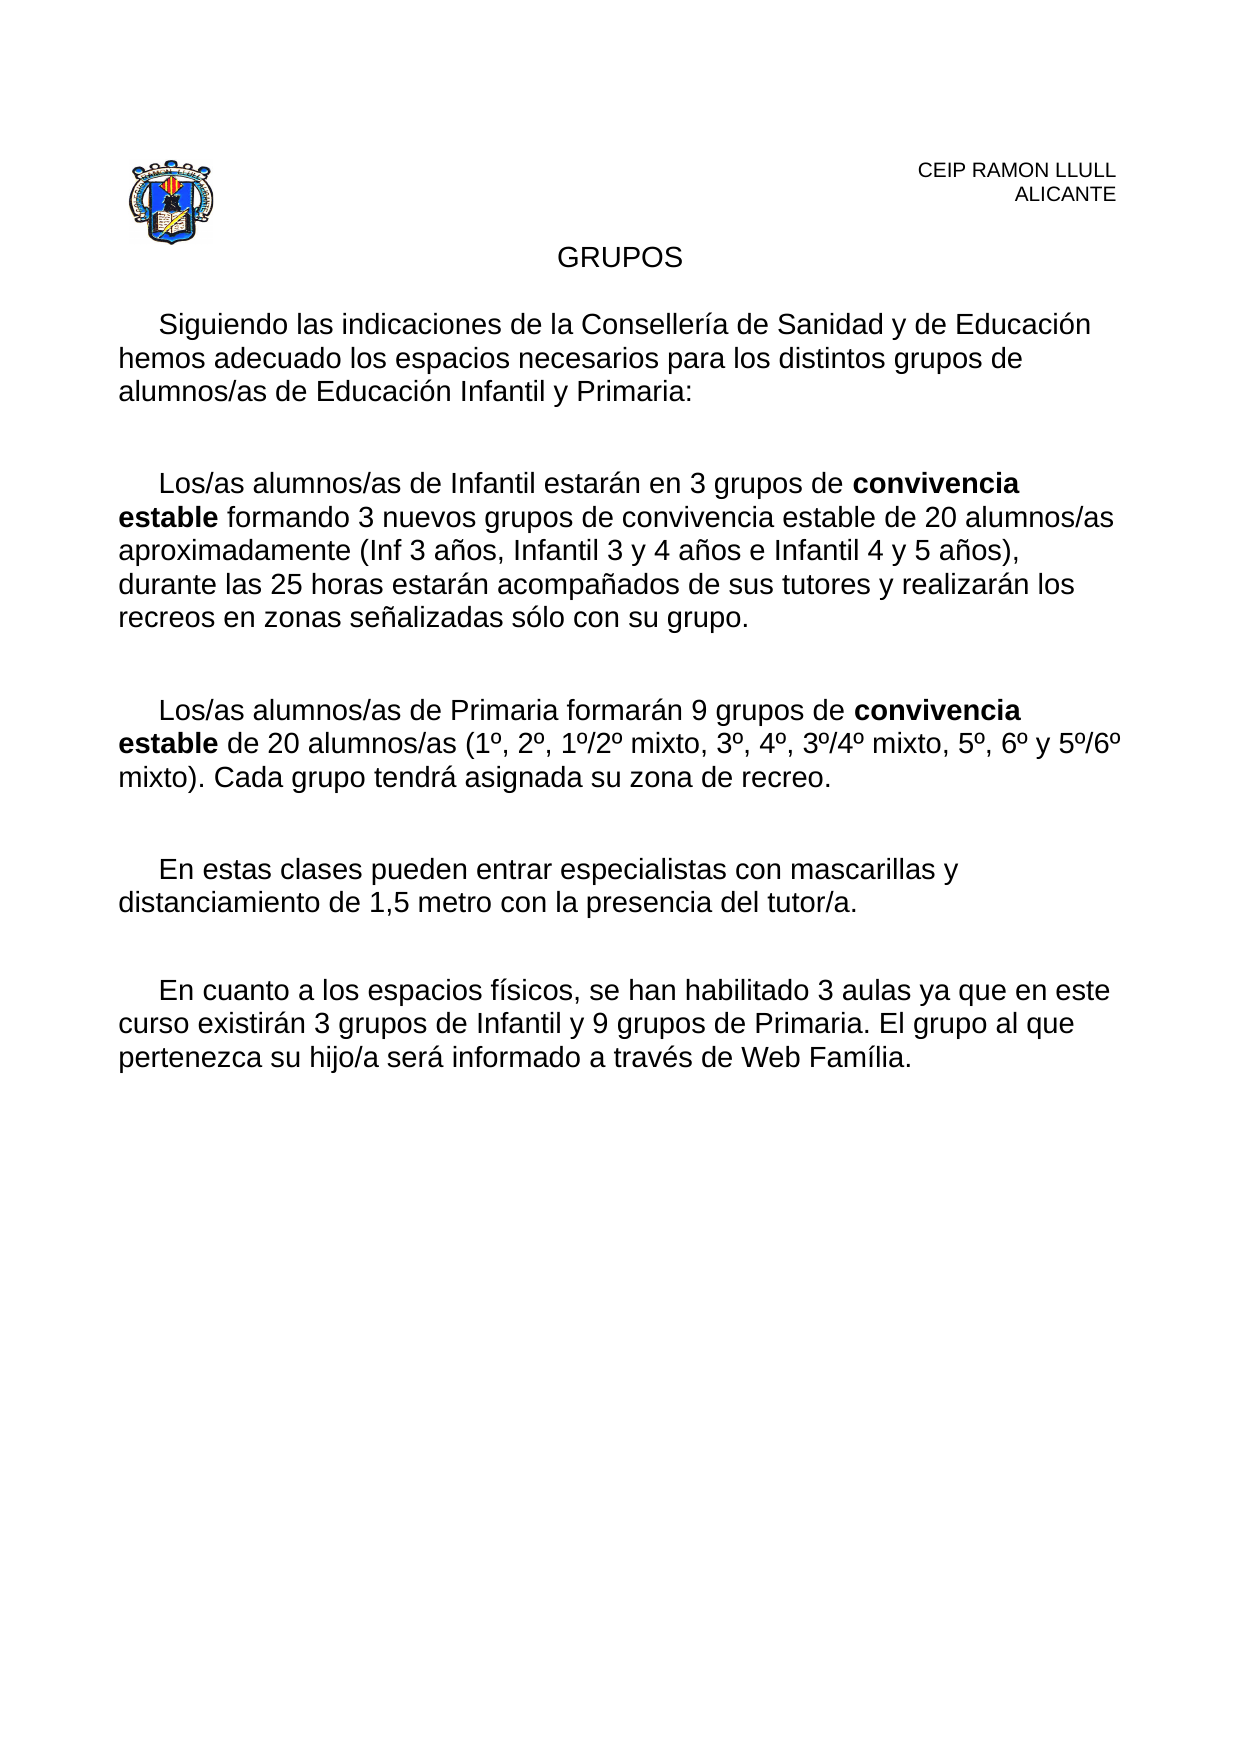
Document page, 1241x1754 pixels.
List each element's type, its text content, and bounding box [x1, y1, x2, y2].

text Los/as alumnos/as de Primaria formarán 9 grupos de convivencia estable de 20 alumnos/as (1º, 2º, 1º/2º mixto, 3º, 4º, 3º/4º mixto, 5º, 6º y 5º/6º mixto). Cada grupo tendrá asignada su zona de recreo. [118, 692, 1122, 793]
table_header CEIP RAMON LLULL ALICANTE [621, 153, 1122, 211]
text GRUPOS [118, 240, 1122, 273]
text Los/as alumnos/as de Infantil estarán en 3 grupos de convivencia estable formando 3 nuevos grupos de convivencia estable de 20 alumnos/as aproximadamente (Inf 3 años, Infantil 3 y 4 años e Infantil 4 y 5 años), durante las 25 horas estarán acompañados de sus tutores y realizarán los recreos en zonas señalizadas sólo con su grupo. [118, 466, 1122, 634]
text En cuanto a los espacios físicos, se han habilitado 3 aulas ya que en este curso existirán 3 grupos de Infantil y 9 grupos de Primaria. El grupo al que pertenezca su hijo/a será informado a través de Web Família. [118, 972, 1122, 1073]
picture [128, 159, 214, 245]
table_header [119, 153, 620, 211]
text En estas clases pueden entrar especialistas con mascarillas y distanciamiento de 1,5 metro con la presencia del tutor/a. [118, 852, 1122, 919]
text Siguiendo las indicaciones de la Consellería de Sanidad y de Educación hemos adecuado los espacios necesarios para los distintos grupos de alumnos/as de Educación Infantil y Primaria: [118, 307, 1122, 408]
